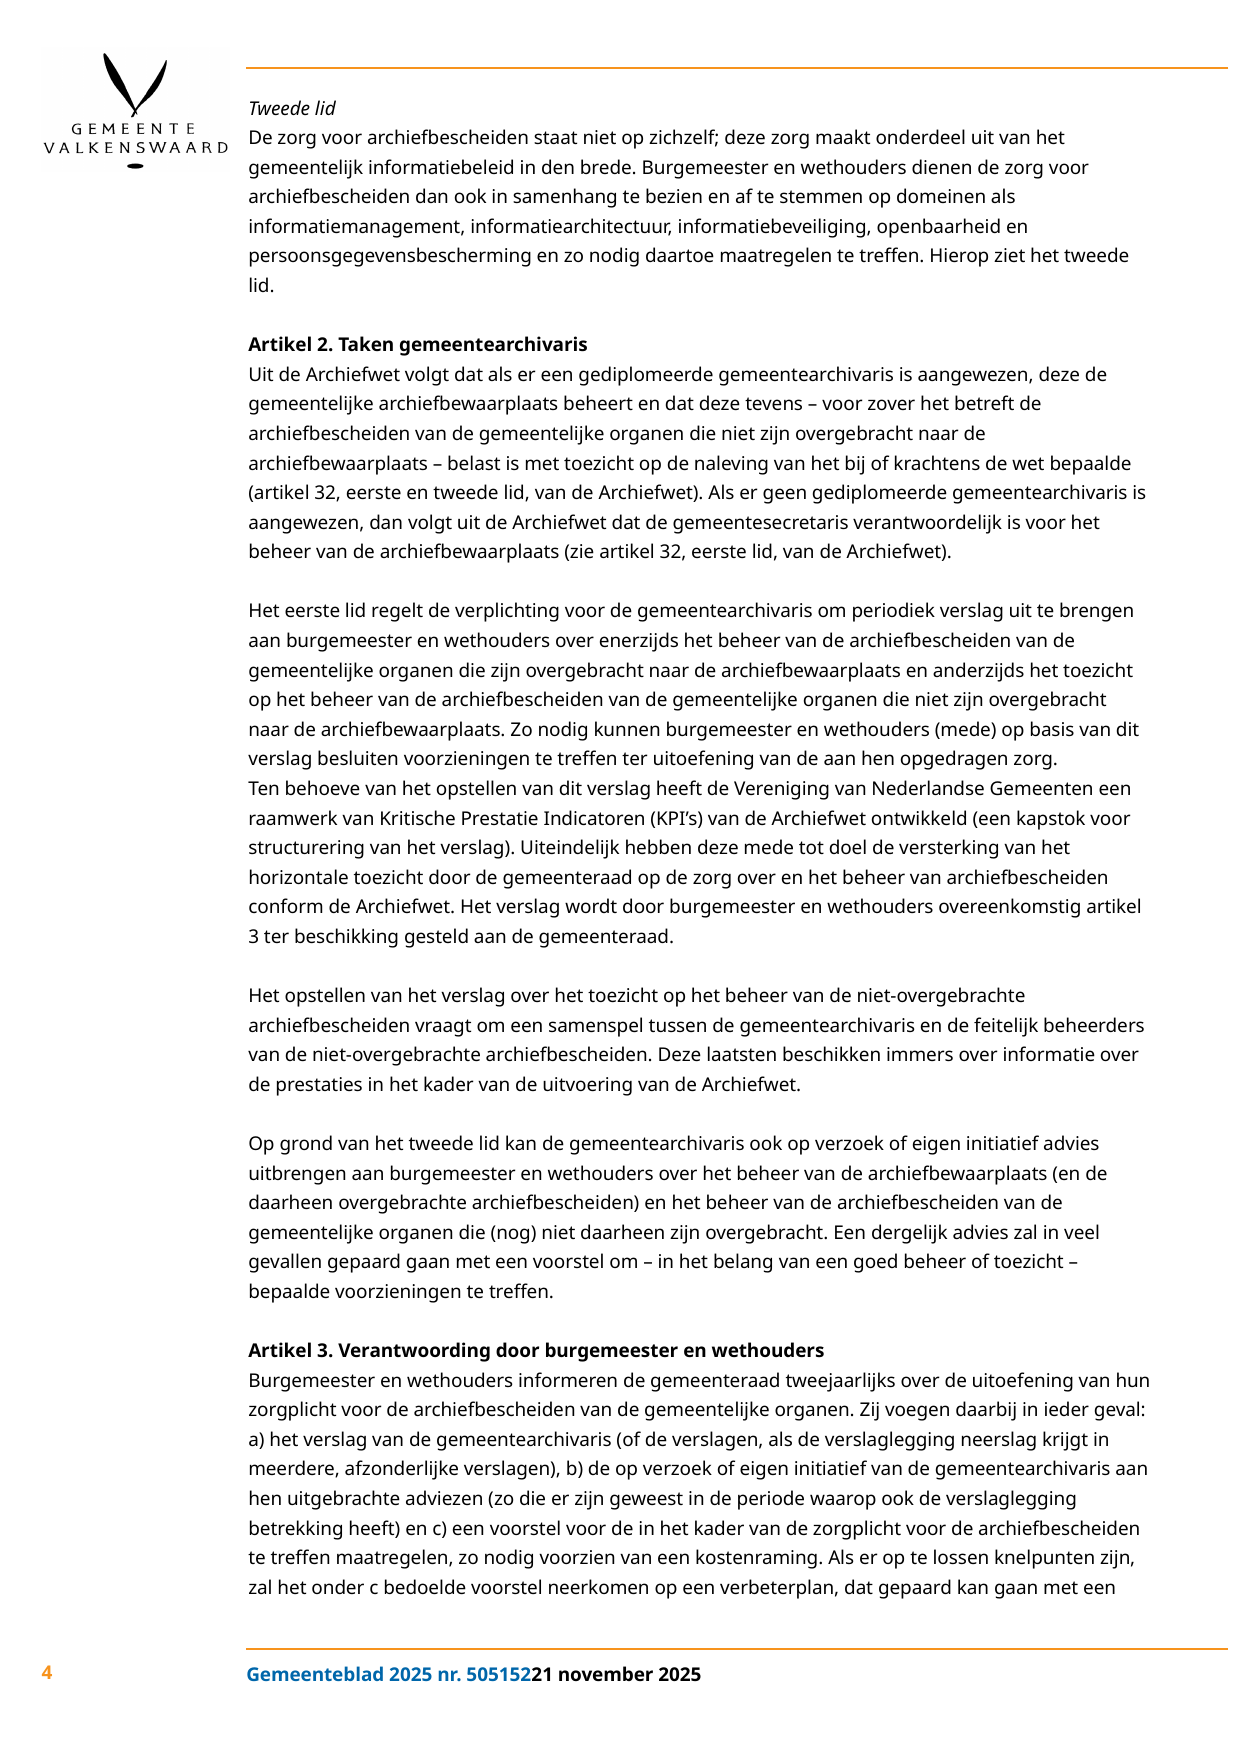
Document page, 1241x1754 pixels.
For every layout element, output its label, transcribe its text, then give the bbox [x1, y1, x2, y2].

text Burgemeester en wethouders informeren de gemeenteraad tweejaarlijks over de uitoefening van hun zorgplicht voor de archiefbescheiden van de gemeentelijke organen. Zij voegen daarbij in ieder geval: a) het verslag van de gemeentearchivaris (of de verslagen, als de verslaglegging neerslag krijgt in meerdere, afzonderlijke verslagen), b) de op verzoek of eigen initiatief van de gemeentearchivaris aan hen uitgebrachte adviezen (zo die er zijn geweest in de periode waarop ook de verslaglegging betrekking heeft) en c) een voorstel voor de in het kader van de zorgplicht voor de archiefbescheiden te treffen maatregelen, zo nodig voorzien van een kostenraming. Als er op te lossen knelpunten zijn, zal het onder c bedoelde voorstel neerkomen op een verbeterplan, dat gepaard kan gaan met een [248, 1367, 1152, 1600]
text Het opstellen van het verslag over het toezicht op het beheer van de niet-overgebrachte archiefbescheiden vraagt om een samenspel tussen de gemeentearchivaris en de feitelijk beheerders van de niet-overgebrachte archiefbescheiden. Deze laatsten beschikken immers over informatie over de prestaties in het kader van de uitvoering van de Archiefwet. [248, 982, 1152, 1097]
text De zorg voor archiefbescheiden staat niet op zichzelf; deze zorg maakt onderdeel uit van het gemeentelijk informatiebeleid in den brede. Burgemeester en wethouders dienen de zorg voor archiefbescheiden dan ook in samenhang te bezien en af te stemmen op domeinen als informatiemanagement, informatiearchitectuur, informatiebeveiliging, openbaarheid en persoonsgegevensbescherming en zo nodig daartoe maatregelen te treffen. Hierop ziet het tweede lid. [248, 124, 1152, 298]
text Uit de Archiefwet volgt dat als er een gediplomeerde gemeentearchivaris is aangewezen, deze de gemeentelijke archiefbewaarplaats beheert en dat deze tevens – voor zover het betreft de archiefbescheiden van de gemeentelijke organen die niet zijn overgebracht naar de archiefbewaarplaats – belast is met toezicht op de naleving van het bij of krachtens de wet bepaalde (artikel 32, eerste en tweede lid, van de Archiefwet). Als er geen gediplomeerde gemeentearchivaris is aangewezen, dan volgt uit de Archiefwet dat de gemeentesecretaris verantwoordelijk is voor het beheer van de archiefbewaarplaats (zie artikel 32, eerste lid, van de Archiefwet). [248, 361, 1152, 564]
text Ten behoeve van het opstellen van dit verslag heeft de Vereniging van Nederlandse Gemeenten een raamwerk van Kritische Prestatie Indicatoren (KPI’s) van de Archiefwet ontwikkeld (een kapstok voor structurering van het verslag). Uiteindelijk hebben deze mede tot doel de versterking van het horizontale toezicht door de gemeenteraad op de zorg over en het beheer van archiefbescheiden conform de Archiefwet. Het verslag wordt door burgemeester en wethouders overeenkomstig artikel 3 ter beschikking gesteld aan de gemeenteraad. [248, 775, 1152, 949]
text Tweede lid [248, 95, 1152, 121]
text Artikel 3. Verantwoording door burgemeester en wethouders [248, 1337, 1152, 1363]
picture [41, 47, 231, 172]
text Artikel 2. Taken gemeentearchivaris [248, 331, 1152, 357]
text Op grond van het tweede lid kan de gemeentearchivaris ook op verzoek of eigen initiatief advies uitbrengen aan burgemeester en wethouders over het beheer van de archiefbewaarplaats (en de daarheen overgebrachte archiefbescheiden) en het beheer van de archiefbescheiden van de gemeentelijke organen die (nog) niet daarheen zijn overgebracht. Een dergelijk advies zal in veel gevallen gepaard gaan met een voorstel om – in het belang van een goed beheer of toezicht – bepaalde voorzieningen te treffen. [248, 1130, 1152, 1304]
text Het eerste lid regelt de verplichting voor de gemeentearchivaris om periodiek verslag uit te brengen aan burgemeester en wethouders over enerzijds het beheer van de archiefbescheiden van de gemeentelijke organen die zijn overgebracht naar de archiefbewaarplaats en anderzijds het toezicht op het beheer van de archiefbescheiden van de gemeentelijke organen die niet zijn overgebracht naar de archiefbewaarplaats. Zo nodig kunnen burgemeester en wethouders (mede) op basis van dit verslag besluiten voorzieningen te treffen ter uitoefening van de aan hen opgedragen zorg. [248, 598, 1152, 771]
